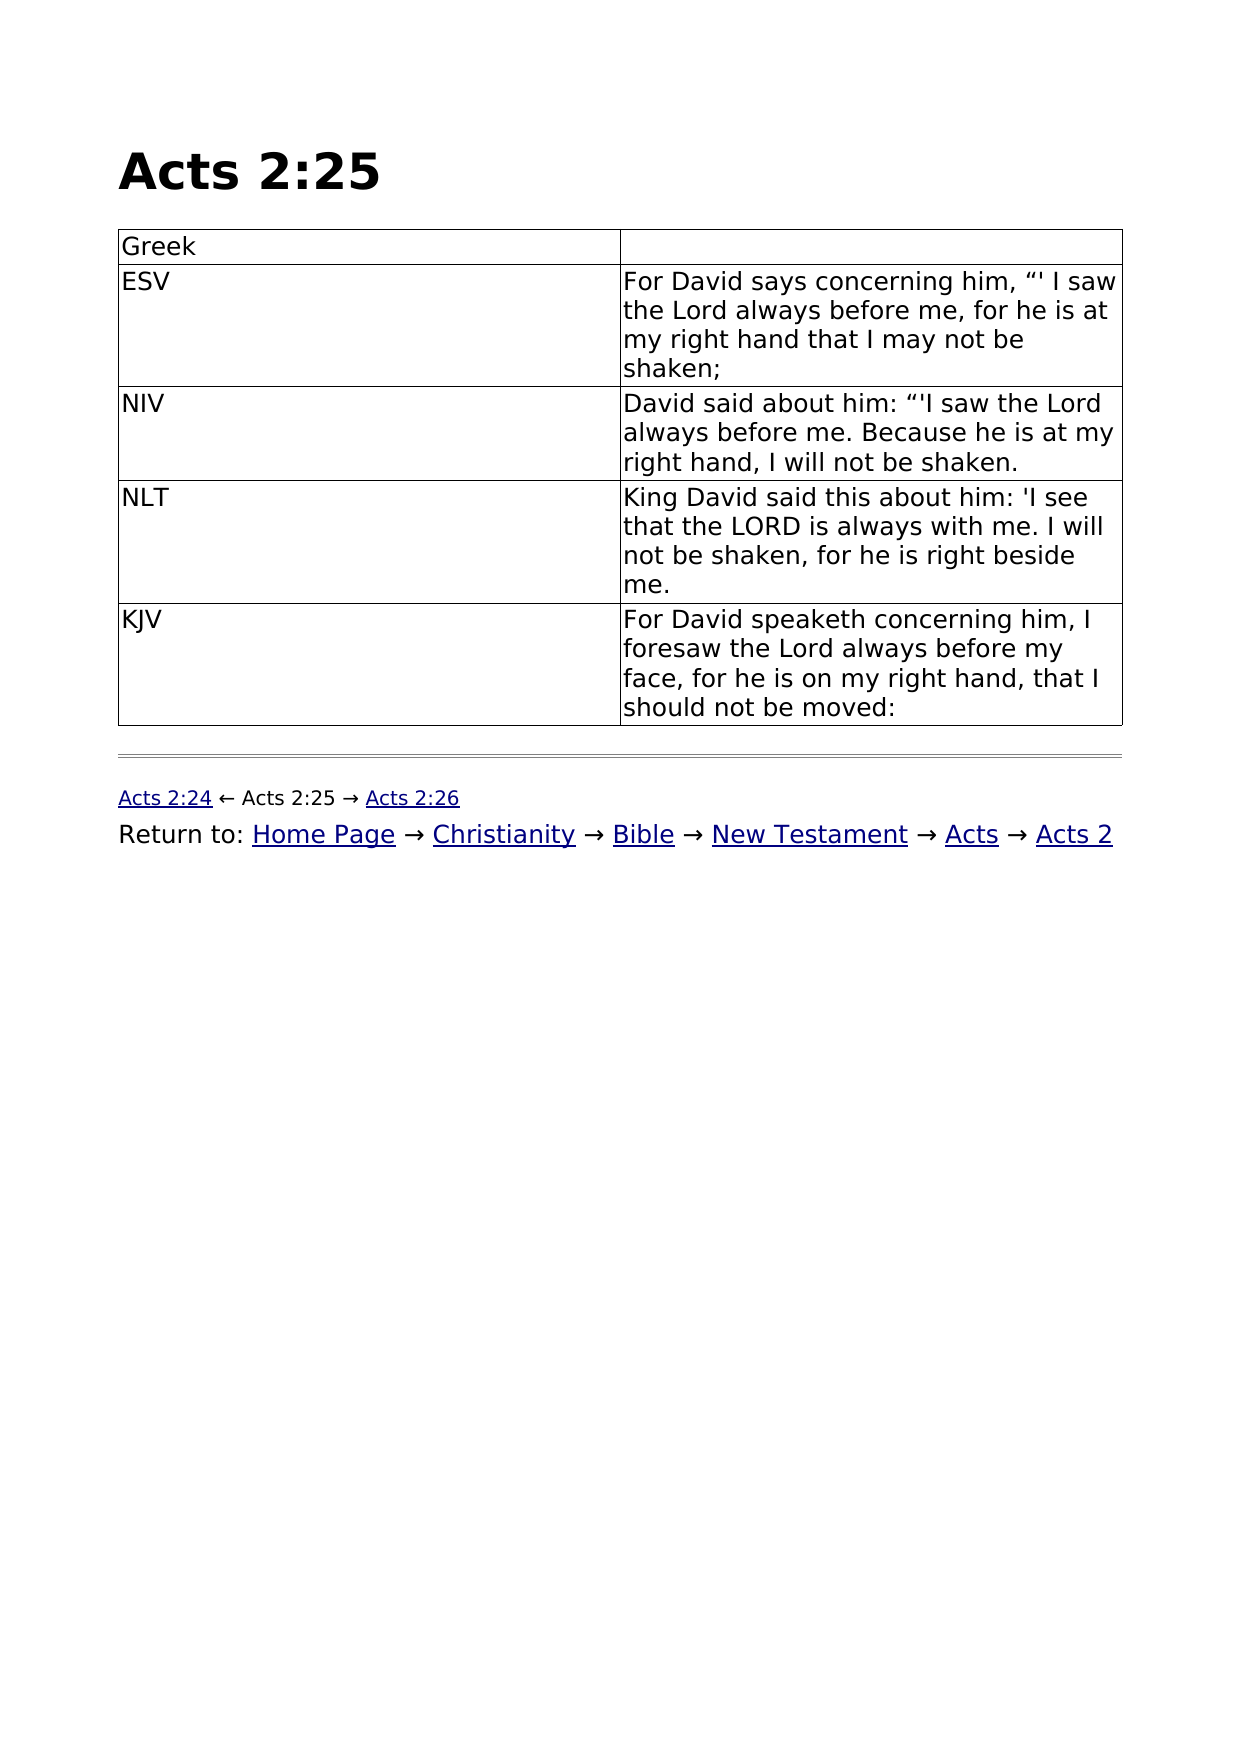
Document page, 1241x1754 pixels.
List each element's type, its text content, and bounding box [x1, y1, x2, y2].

text Return to: Home Page → Christianity → Bible → New Testament → Acts → Acts 2 [118, 820, 1122, 849]
table_cell KJV [119, 604, 620, 725]
table_cell David said about him: “'I saw the Lord always before me. Because he is at my right hand, I will not be shaken. [621, 387, 1122, 480]
text Acts 2:24 ← Acts 2:25 → Acts 2:26 [118, 786, 1122, 820]
table_cell King David said this about him: 'I see that the LORD is always with me. I will not be shaken, for he is right beside me. [621, 481, 1122, 602]
table_cell NLT [119, 481, 620, 602]
table_cell NIV [119, 387, 620, 480]
table_header Greek [119, 230, 620, 264]
table_header [621, 230, 1122, 264]
table_cell For David speaketh concerning him, I foresaw the Lord always before my face, for he is on my right hand, that I should not be moved: [621, 604, 1122, 725]
table_cell For David says concerning him, “' I saw the Lord always before me, for he is at my right hand that I may not be shaken; [621, 265, 1122, 386]
subtitle Acts 2:25 [118, 143, 1122, 201]
table_cell ESV [119, 265, 620, 386]
